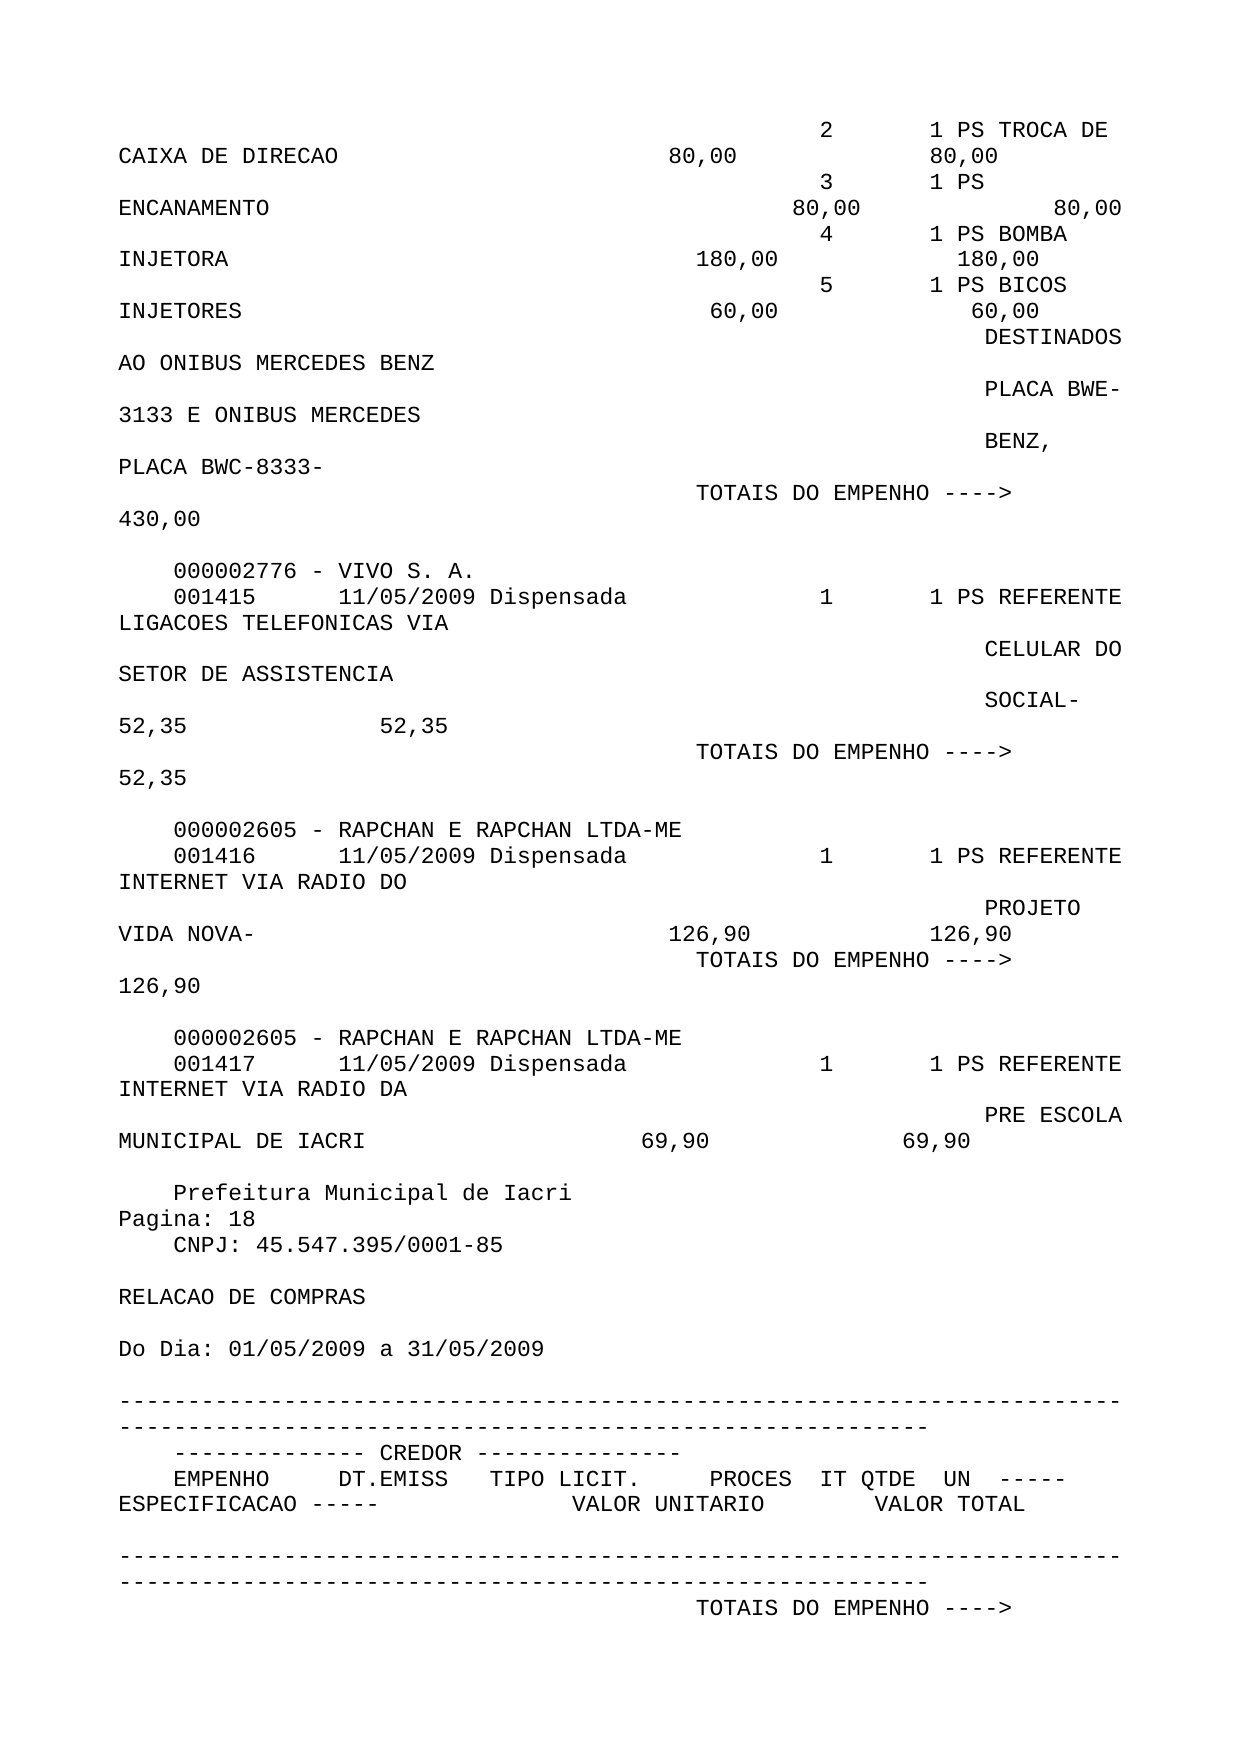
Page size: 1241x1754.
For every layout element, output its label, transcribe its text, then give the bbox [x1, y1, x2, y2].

text TOTAIS DO EMPENHO ----> 52,35 [118, 741, 1122, 792]
text ------------------------------------------------------------------------------------------------------------------------------------ [118, 1519, 1122, 1597]
text ------------------------------------------------------------------------------------------------------------------------------------ [118, 1363, 1122, 1441]
text PROJETO VIDA NOVA- 126,90 126,90 [118, 896, 1122, 948]
text SOCIAL- 52,35 52,35 [118, 689, 1122, 741]
text 4 1 PS BOMBA INJETORA 180,00 180,00 [118, 222, 1122, 274]
text CNPJ: 45.547.395/0001-85 [118, 1233, 1122, 1259]
text PLACA BWE-3133 E ONIBUS MERCEDES [118, 377, 1122, 429]
text -------------- CREDOR --------------- [118, 1441, 1122, 1467]
text 001416 11/05/2009 Dispensada 1 1 PS REFERENTE INTERNET VIA RADIO DO [118, 844, 1122, 896]
text Do Dia: 01/05/2009 a 31/05/2009 [118, 1311, 1122, 1363]
text TOTAIS DO EMPENHO ----> [118, 1597, 1122, 1622]
text 3 1 PS ENCANAMENTO 80,00 80,00 [118, 170, 1122, 222]
text 001417 11/05/2009 Dispensada 1 1 PS REFERENTE INTERNET VIA RADIO DA [118, 1052, 1122, 1104]
text PRE ESCOLA MUNICIPAL DE IACRI 69,90 69,90 [118, 1104, 1122, 1156]
text EMPENHO DT.EMISS TIPO LICIT. PROCES IT QTDE UN ----- ESPECIFICACAO ----- VALOR UNITARIO VALOR TOTAL [118, 1467, 1122, 1519]
text Prefeitura Municipal de Iacri Pagina: 18 [118, 1182, 1122, 1233]
text TOTAIS DO EMPENHO ----> 126,90 [118, 948, 1122, 1000]
text 000002776 - VIVO S. A. [118, 559, 1122, 585]
text BENZ, PLACA BWC-8333- [118, 429, 1122, 481]
text RELACAO DE COMPRAS [118, 1259, 1122, 1311]
text 001415 11/05/2009 Dispensada 1 1 PS REFERENTE LIGACOES TELEFONICAS VIA [118, 585, 1122, 637]
text 000002605 - RAPCHAN E RAPCHAN LTDA-ME [118, 818, 1122, 844]
text TOTAIS DO EMPENHO ----> 430,00 [118, 481, 1122, 533]
text 000002605 - RAPCHAN E RAPCHAN LTDA-ME [118, 1026, 1122, 1052]
text 5 1 PS BICOS INJETORES 60,00 60,00 [118, 274, 1122, 326]
text DESTINADOS AO ONIBUS MERCEDES BENZ [118, 326, 1122, 377]
text 2 1 PS TROCA DE CAIXA DE DIRECAO 80,00 80,00 [118, 118, 1122, 170]
text CELULAR DO SETOR DE ASSISTENCIA [118, 637, 1122, 689]
